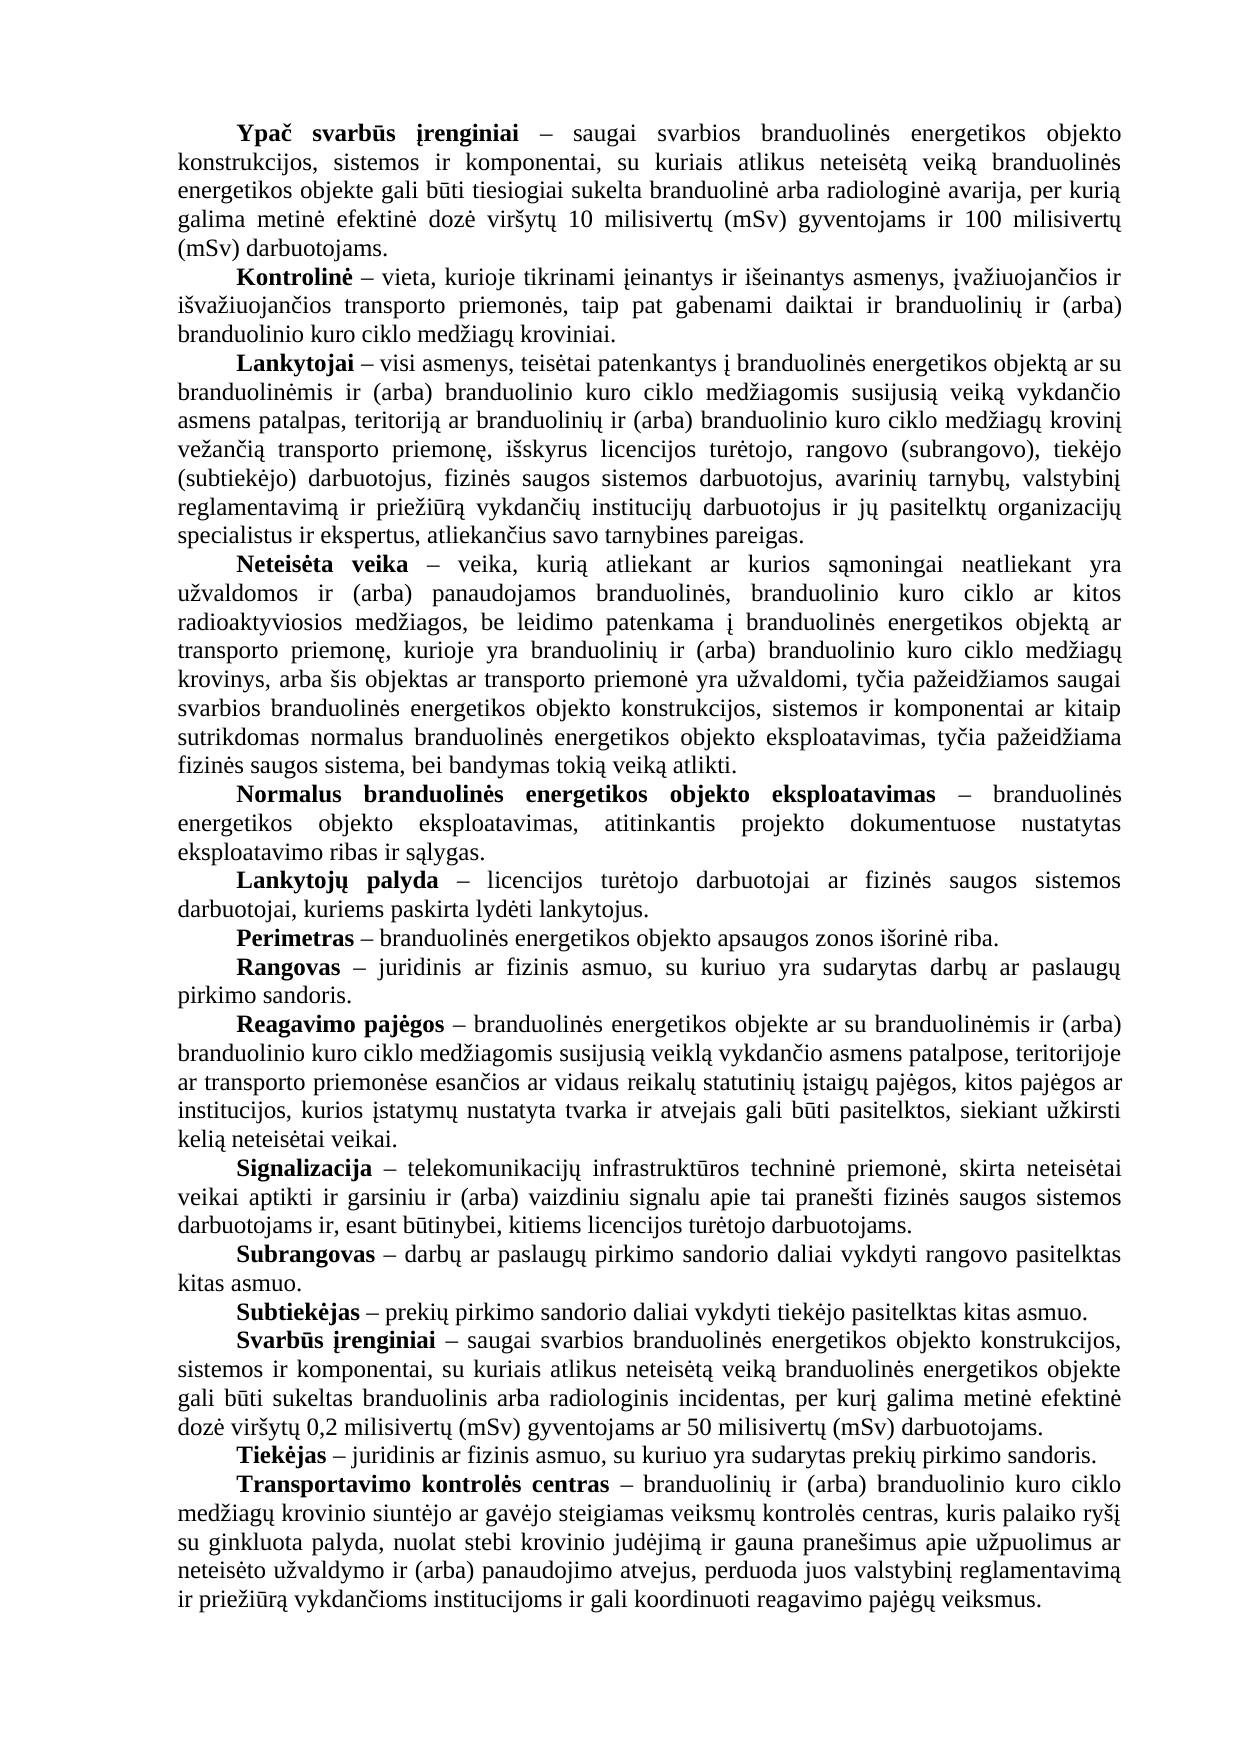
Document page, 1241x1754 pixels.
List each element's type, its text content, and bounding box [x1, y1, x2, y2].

text Reagavimo pajėgos – branduolinės energetikos objekte ar su branduolinėmis ir (arba) branduolinio kuro ciklo medžiagomis susijusią veiklą vykdančio asmens patalpose, teritorijoje ar transporto priemonėse esančios ar vidaus reikalų statutinių įstaigų pajėgos, kitos pajėgos ar institucijos, kurios įstatymų nustatyta tvarka ir atvejais gali būti pasitelktos, siekiant užkirsti kelią neteisėtai veikai. [177, 1009, 1122, 1153]
text Svarbūs įrenginiai – saugai svarbios branduolinės energetikos objekto konstrukcijos, sistemos ir komponentai, su kuriais atlikus neteisėtą veiką branduolinės energetikos objekte gali būti sukeltas branduolinis arba radiologinis incidentas, per kurį galima metinė efektinė dozė viršytų 0,2 milisivertų (mSv) gyventojams ar 50 milisivertų (mSv) darbuotojams. [177, 1326, 1122, 1441]
text Subtiekėjas – prekių pirkimo sandorio daliai vykdyti tiekėjo pasitelktas kitas asmuo. [177, 1297, 1122, 1326]
text Tiekėjas – juridinis ar fizinis asmuo, su kuriuo yra sudarytas prekių pirkimo sandoris. [177, 1441, 1122, 1469]
text Neteisėta veika – veika, kurią atliekant ar kurios sąmoningai neatliekant yra užvaldomos ir (arba) panaudojamos branduolinės, branduolinio kuro ciklo ar kitos radioaktyviosios medžiagos, be leidimo patenkama į branduolinės energetikos objektą ar transporto priemonę, kurioje yra branduolinių ir (arba) branduolinio kuro ciklo medžiagų krovinys, arba šis objektas ar transporto priemonė yra užvaldomi, tyčia pažeidžiamos saugai svarbios branduolinės energetikos objekto konstrukcijos, sistemos ir komponentai ar kitaip sutrikdomas normalus branduolinės energetikos objekto eksploatavimas, tyčia pažeidžiama fizinės saugos sistema, bei bandymas tokią veiką atlikti. [177, 549, 1122, 779]
text Ypač svarbūs įrenginiai – saugai svarbios branduolinės energetikos objekto konstrukcijos, sistemos ir komponentai, su kuriais atlikus neteisėtą veiką branduolinės energetikos objekte gali būti tiesiogiai sukelta branduolinė arba radiologinė avarija, per kurią galima metinė efektinė dozė viršytų 10 milisivertų (mSv) gyventojams ir 100 milisivertų (mSv) darbuotojams. [177, 118, 1122, 262]
text Transportavimo kontrolės centras – branduolinių ir (arba) branduolinio kuro ciklo medžiagų krovinio siuntėjo ar gavėjo steigiamas veiksmų kontrolės centras, kuris palaiko ryšį su ginkluota palyda, nuolat stebi krovinio judėjimą ir gauna pranešimus apie užpuolimus ar neteisėto užvaldymo ir (arba) panaudojimo atvejus, perduoda juos valstybinį reglamentavimą ir priežiūrą vykdančioms institucijoms ir gali koordinuoti reagavimo pajėgų veiksmus. [177, 1469, 1122, 1613]
text Rangovas – juridinis ar fizinis asmuo, su kuriuo yra sudarytas darbų ar paslaugų pirkimo sandoris. [177, 952, 1122, 1009]
text Subrangovas – darbų ar paslaugų pirkimo sandorio daliai vykdyti rangovo pasitelktas kitas asmuo. [177, 1239, 1122, 1297]
text Normalus branduolinės energetikos objekto eksploatavimas – branduolinės energetikos objekto eksploatavimas, atitinkantis projekto dokumentuose nustatytas eksploatavimo ribas ir sąlygas. [177, 779, 1122, 866]
text Lankytojų palyda – licencijos turėtojo darbuotojai ar fizinės saugos sistemos darbuotojai, kuriems paskirta lydėti lankytojus. [177, 866, 1122, 923]
text Lankytojai – visi asmenys, teisėtai patenkantys į branduolinės energetikos objektą ar su branduolinėmis ir (arba) branduolinio kuro ciklo medžiagomis susijusią veiką vykdančio asmens patalpas, teritoriją ar branduolinių ir (arba) branduolinio kuro ciklo medžiagų krovinį vežančią transporto priemonę, išskyrus licencijos turėtojo, rangovo (subrangovo), tiekėjo (subtiekėjo) darbuotojus, fizinės saugos sistemos darbuotojus, avarinių tarnybų, valstybinį reglamentavimą ir priežiūrą vykdančių institucijų darbuotojus ir jų pasitelktų organizacijų specialistus ir ekspertus, atliekančius savo tarnybines pareigas. [177, 348, 1122, 549]
text Signalizacija – telekomunikacijų infrastruktūros techninė priemonė, skirta neteisėtai veikai aptikti ir garsiniu ir (arba) vaizdiniu signalu apie tai pranešti fizinės saugos sistemos darbuotojams ir, esant būtinybei, kitiems licencijos turėtojo darbuotojams. [177, 1153, 1122, 1239]
text Kontrolinė – vieta, kurioje tikrinami įeinantys ir išeinantys asmenys, įvažiuojančios ir išvažiuojančios transporto priemonės, taip pat gabenami daiktai ir branduolinių ir (arba) branduolinio kuro ciklo medžiagų kroviniai. [177, 262, 1122, 348]
text Perimetras – branduolinės energetikos objekto apsaugos zonos išorinė riba. [177, 923, 1122, 952]
